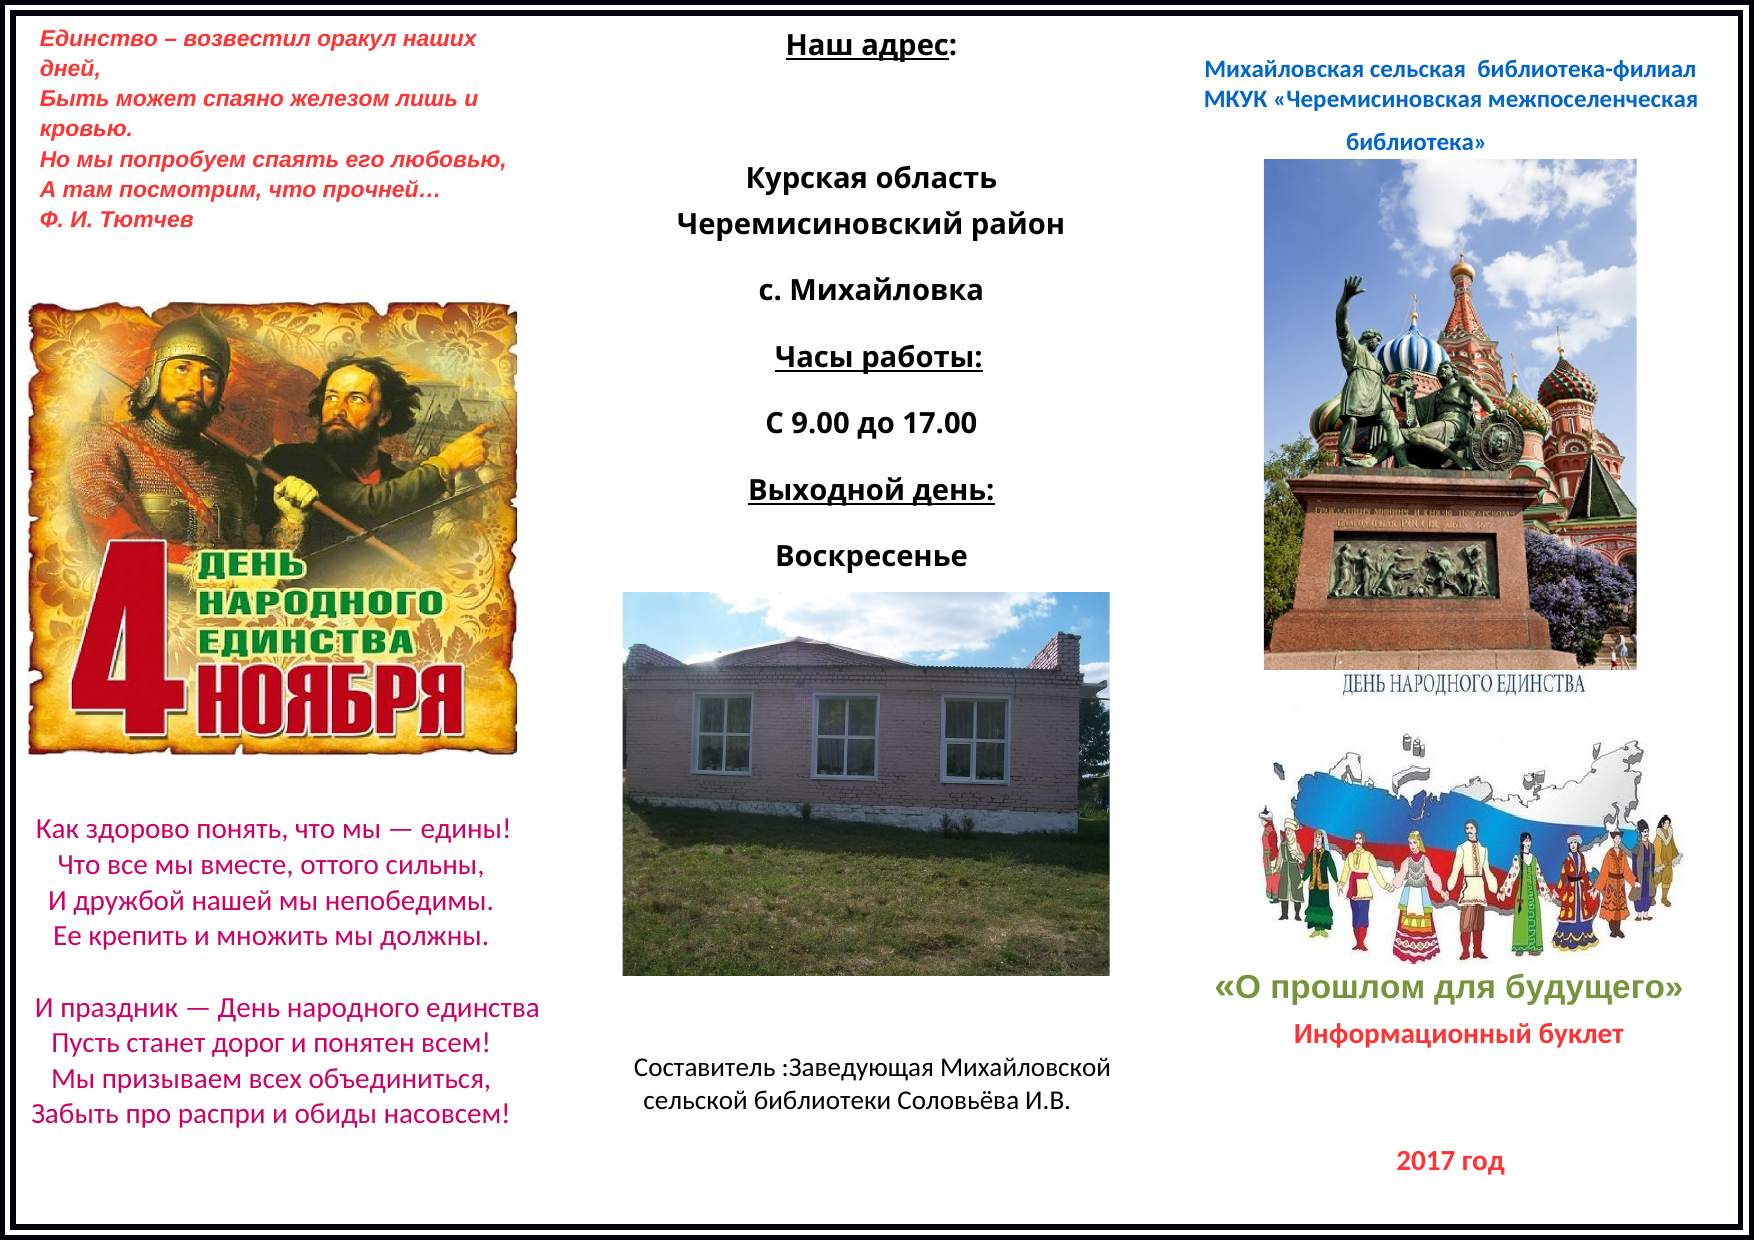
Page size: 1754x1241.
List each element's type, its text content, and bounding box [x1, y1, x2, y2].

picture [27, 302, 518, 755]
text Быть может спаяно железом лишь и кровью. [39, 85, 545, 142]
text С 9.00 до 17.00 [618, 403, 1124, 442]
text Информационный буклет [1198, 1007, 1703, 1052]
text сельской библиотеки Соловьёва И.В. [582, 1083, 1124, 1116]
text Курская область Черемисиновский район [618, 158, 1124, 243]
text Выходной день: [618, 469, 1124, 509]
picture [1200, 159, 1737, 964]
text Ф. И. Тютчев [39, 206, 545, 232]
text Как здорово понять, что мы — едины! Что все мы вместе, оттого сильны, И дружбой нашей мы непобедимы. Ее крепить и множить мы должны. И праздник — День народного единства Пусть станет дорог и понятен всем! Мы призываем всех объединиться, Забыть про распри и обиды насовсем! [16, 811, 545, 1159]
picture [622, 592, 1110, 976]
text Часы работы: [618, 336, 1124, 376]
text Но мы попробуем спаять его любовью, [39, 146, 545, 172]
text 2017 год [1198, 1142, 1703, 1178]
text Составитель :Заведующая Михайловской [582, 1050, 1124, 1083]
text Михайловская сельская библиотека-филиал [1198, 53, 1703, 83]
text Воскресенье [618, 536, 1124, 575]
text «О прошлом для будущего» [1161, 159, 1703, 1007]
text А там посмотрим, что прочней… [39, 176, 545, 202]
text МКУК «Черемисиновская межпоселенческая библиотека» [1161, 83, 1703, 159]
text с. Михайловка [618, 270, 1124, 309]
text Наш адрес: [618, 25, 1124, 64]
text Единство – возвестил оракул наших дней, [39, 25, 545, 81]
